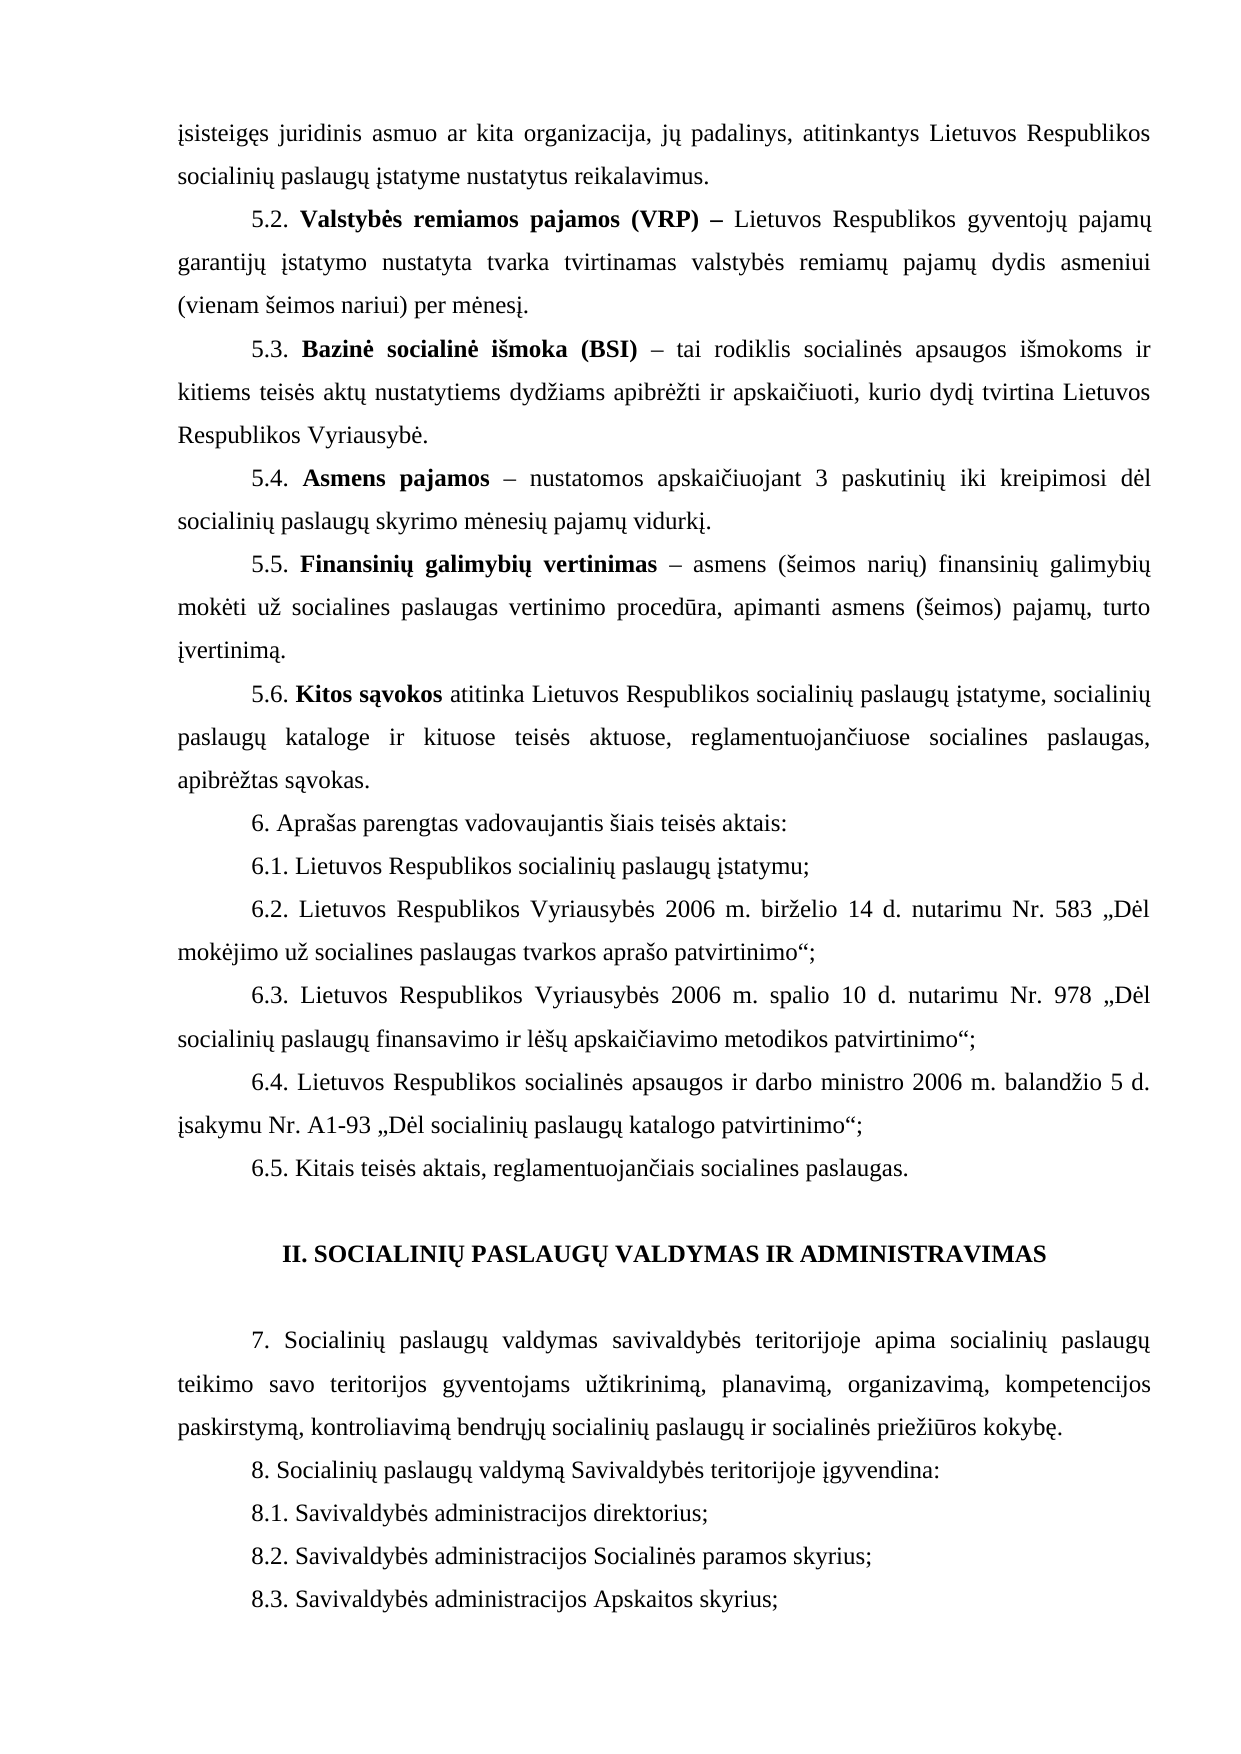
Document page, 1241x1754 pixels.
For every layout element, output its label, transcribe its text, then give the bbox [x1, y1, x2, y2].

text 8.2. Savivaldybės administracijos Socialinės paramos skyrius; [177, 1541, 1152, 1570]
text įsisteigęs juridinis asmuo ar kita organizacija, jų padalinys, atitinkantys Lietuvos Respublikos socialinių paslaugų įstatyme nustatytus reikalavimus. [177, 118, 1152, 190]
text 8.3. Savivaldybės administracijos Apskaitos skyrius; [177, 1584, 1152, 1613]
text 8. Socialinių paslaugų valdymą Savivaldybės teritorijoje įgyvendina: [177, 1455, 1152, 1484]
text 5.6. Kitos sąvokos atitinka Lietuvos Respublikos socialinių paslaugų įstatyme, socialinių paslaugų kataloge ir kituose teisės aktuose, reglamentuojančiuose socialines paslaugas, apibrėžtas sąvokas. [177, 679, 1152, 794]
text 8.1. Savivaldybės administracijos direktorius; [177, 1498, 1152, 1527]
text 5.5. Finansinių galimybių vertinimas – asmens (šeimos narių) finansinių galimybių mokėti už socialines paslaugas vertinimo procedūra, apimanti asmens (šeimos) pajamų, turto įvertinimą. [177, 549, 1152, 664]
text 6.4. Lietuvos Respublikos socialinės apsaugos ir darbo ministro 2006 m. balandžio 5 d. įsakymu Nr. A1-93 „Dėl socialinių paslaugų katalogo patvirtinimo“; [177, 1067, 1152, 1139]
text 5.4. Asmens pajamos – nustatomos apskaičiuojant 3 paskutinių iki kreipimosi dėl socialinių paslaugų skyrimo mėnesių pajamų vidurkį. [177, 463, 1152, 535]
text 6. Aprašas parengtas vadovaujantis šiais teisės aktais: [177, 808, 1152, 837]
text 6.3. Lietuvos Respublikos Vyriausybės 2006 m. spalio 10 d. nutarimu Nr. 978 „Dėl socialinių paslaugų finansavimo ir lėšų apskaičiavimo metodikos patvirtinimo“; [177, 981, 1152, 1052]
text 6.1. Lietuvos Respublikos socialinių paslaugų įstatymu; [177, 851, 1152, 880]
text 5.2. Valstybės remiamos pajamos (VRP) – Lietuvos Respublikos gyventojų pajamų garantijų įstatymo nustatyta tvarka tvirtinamas valstybės remiamų pajamų dydis asmeniui (vienam šeimos nariui) per mėnesį. [177, 204, 1152, 319]
text II. SOCIALINIŲ PASLAUGŲ VALDYMAS IR ADMINISTRAVIMAS [177, 1239, 1152, 1268]
text 5.3. Bazinė socialinė išmoka (BSI) – tai rodiklis socialinės apsaugos išmokoms ir kitiems teisės aktų nustatytiems dydžiams apibrėžti ir apskaičiuoti, kurio dydį tvirtina Lietuvos Respublikos Vyriausybė. [177, 334, 1152, 449]
text 6.2. Lietuvos Respublikos Vyriausybės 2006 m. birželio 14 d. nutarimu Nr. 583 „Dėl mokėjimo už socialines paslaugas tvarkos aprašo patvirtinimo“; [177, 894, 1152, 966]
text 6.5. Kitais teisės aktais, reglamentuojančiais socialines paslaugas. [177, 1153, 1152, 1182]
text 7. Socialinių paslaugų valdymas savivaldybės teritorijoje apima socialinių paslaugų teikimo savo teritorijos gyventojams užtikrinimą, planavimą, organizavimą, kompetencijos paskirstymą, kontroliavimą bendrųjų socialinių paslaugų ir socialinės priežiūros kokybę. [177, 1326, 1152, 1441]
